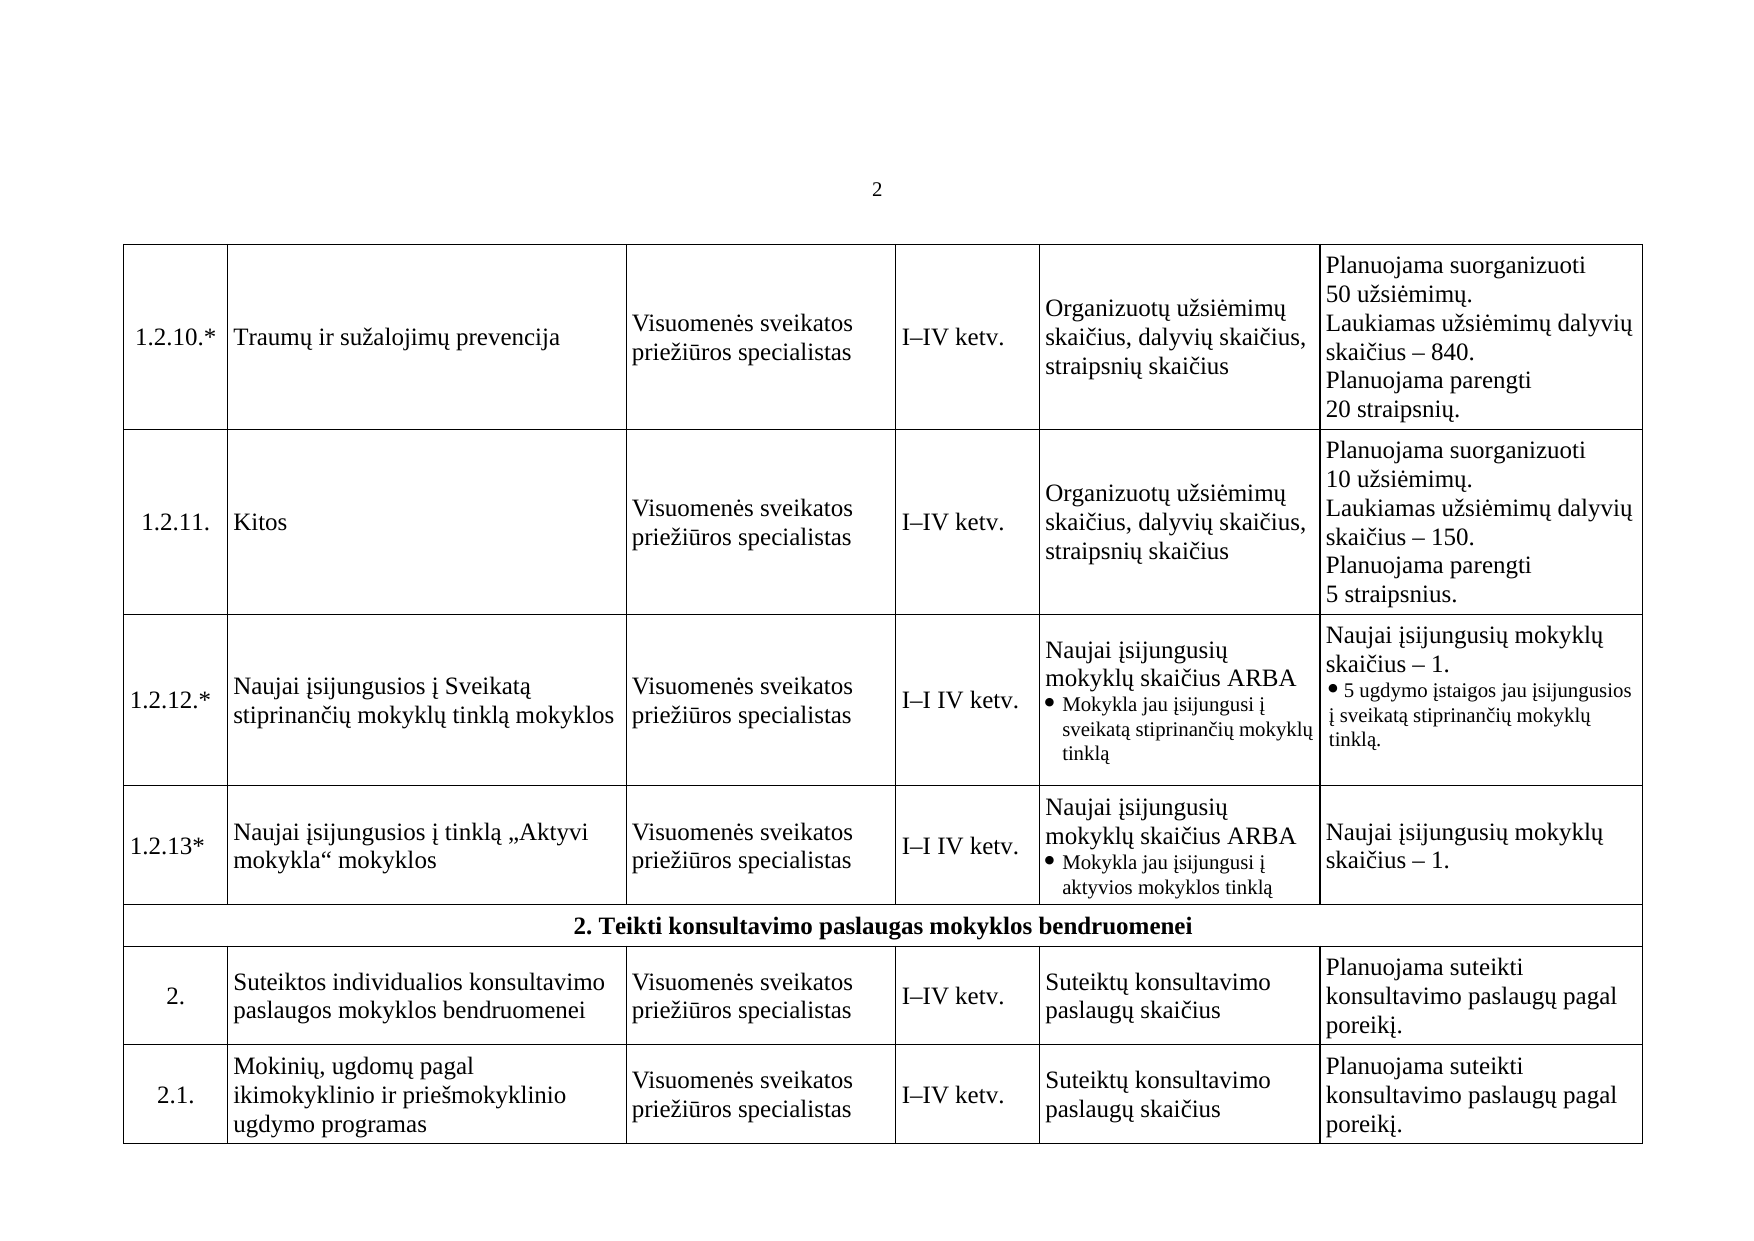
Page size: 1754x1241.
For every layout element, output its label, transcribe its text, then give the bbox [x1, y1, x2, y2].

table_cell I–IV ketv. [896, 1045, 1039, 1143]
table_cell 1.2.11. [124, 430, 227, 614]
table_cell 2.1. [124, 1045, 227, 1143]
table_cell Naujai įsijungusios į Sveikatą stiprinančių mokyklų tinklą mokyklos [228, 615, 626, 785]
table_cell Organizuotų užsiėmimų skaičius, dalyvių skaičius, straipsnių skaičius [1040, 430, 1319, 614]
table_cell 1.2.12.* [124, 615, 227, 785]
table_cell 1.2.10.* [124, 245, 227, 429]
table_cell Naujai įsijungusių mokyklų skaičius ARBA  Mokykla jau įsijungusi į sveikatą stiprinančių mokyklų tinklą [1040, 615, 1319, 785]
table_cell Naujai įsijungusios į tinklą „Aktyvi mokykla“ mokyklos [228, 786, 626, 904]
table_cell Naujai įsijungusių mokyklų skaičius – 1. [1321, 786, 1642, 904]
table_cell I–I IV ketv. [896, 786, 1039, 904]
table_cell Mokinių, ugdomų pagal ikimokyklinio ir priešmokyklinio ugdymo programas [228, 1045, 626, 1143]
table_cell Suteiktų konsultavimo paslaugų skaičius [1040, 947, 1319, 1044]
table_cell Naujai įsijungusių mokyklų skaičius ARBA  Mokykla jau įsijungusi į aktyvios mokyklos tinklą [1040, 786, 1319, 904]
table_cell Visuomenės sveikatos priežiūros specialistas [627, 1045, 895, 1143]
table_cell Suteiktų konsultavimo paslaugų skaičius [1040, 1045, 1319, 1143]
table_cell I–IV ketv. [896, 947, 1039, 1044]
table_cell Traumų ir sužalojimų prevencija [228, 245, 626, 429]
table_cell Visuomenės sveikatos priežiūros specialistas [627, 430, 895, 614]
table_cell I–I IV ketv. [896, 615, 1039, 785]
table_cell Planuojama suteikti konsultavimo paslaugų pagal poreikį. [1321, 1045, 1642, 1143]
table_cell Planuojama suorganizuoti 10 užsiėmimų. Laukiamas užsiėmimų dalyvių skaičius – 150. Planuojama parengti 5 straipsnius. [1321, 430, 1642, 614]
table_cell Visuomenės sveikatos priežiūros specialistas [627, 245, 895, 429]
table_cell Visuomenės sveikatos priežiūros specialistas [627, 615, 895, 785]
table_cell Visuomenės sveikatos priežiūros specialistas [627, 947, 895, 1044]
table_cell Planuojama suteikti konsultavimo paslaugų pagal poreikį. [1321, 947, 1642, 1044]
table_cell Visuomenės sveikatos priežiūros specialistas [627, 786, 895, 904]
table_cell I–IV ketv. [896, 245, 1039, 429]
table_cell 1.2.13* [124, 786, 227, 904]
table_cell 2. [124, 947, 227, 1044]
table_cell Planuojama suorganizuoti 50 užsiėmimų. Laukiamas užsiėmimų dalyvių skaičius – 840. Planuojama parengti 20 straipsnių. [1321, 245, 1642, 429]
table_cell I–IV ketv. [896, 430, 1039, 614]
table_cell Kitos [228, 430, 626, 614]
table_cell 2. Teikti konsultavimo paslaugas mokyklos bendruomenei [124, 905, 1642, 946]
table_cell Naujai įsijungusių mokyklų skaičius – 1.  5 ugdymo įstaigos jau įsijungusios į sveikatą stiprinančių mokyklų tinklą. [1321, 615, 1642, 785]
table_cell Organizuotų užsiėmimų skaičius, dalyvių skaičius, straipsnių skaičius [1040, 245, 1319, 429]
table_cell Suteiktos individualios konsultavimo paslaugos mokyklos bendruomenei [228, 947, 626, 1044]
